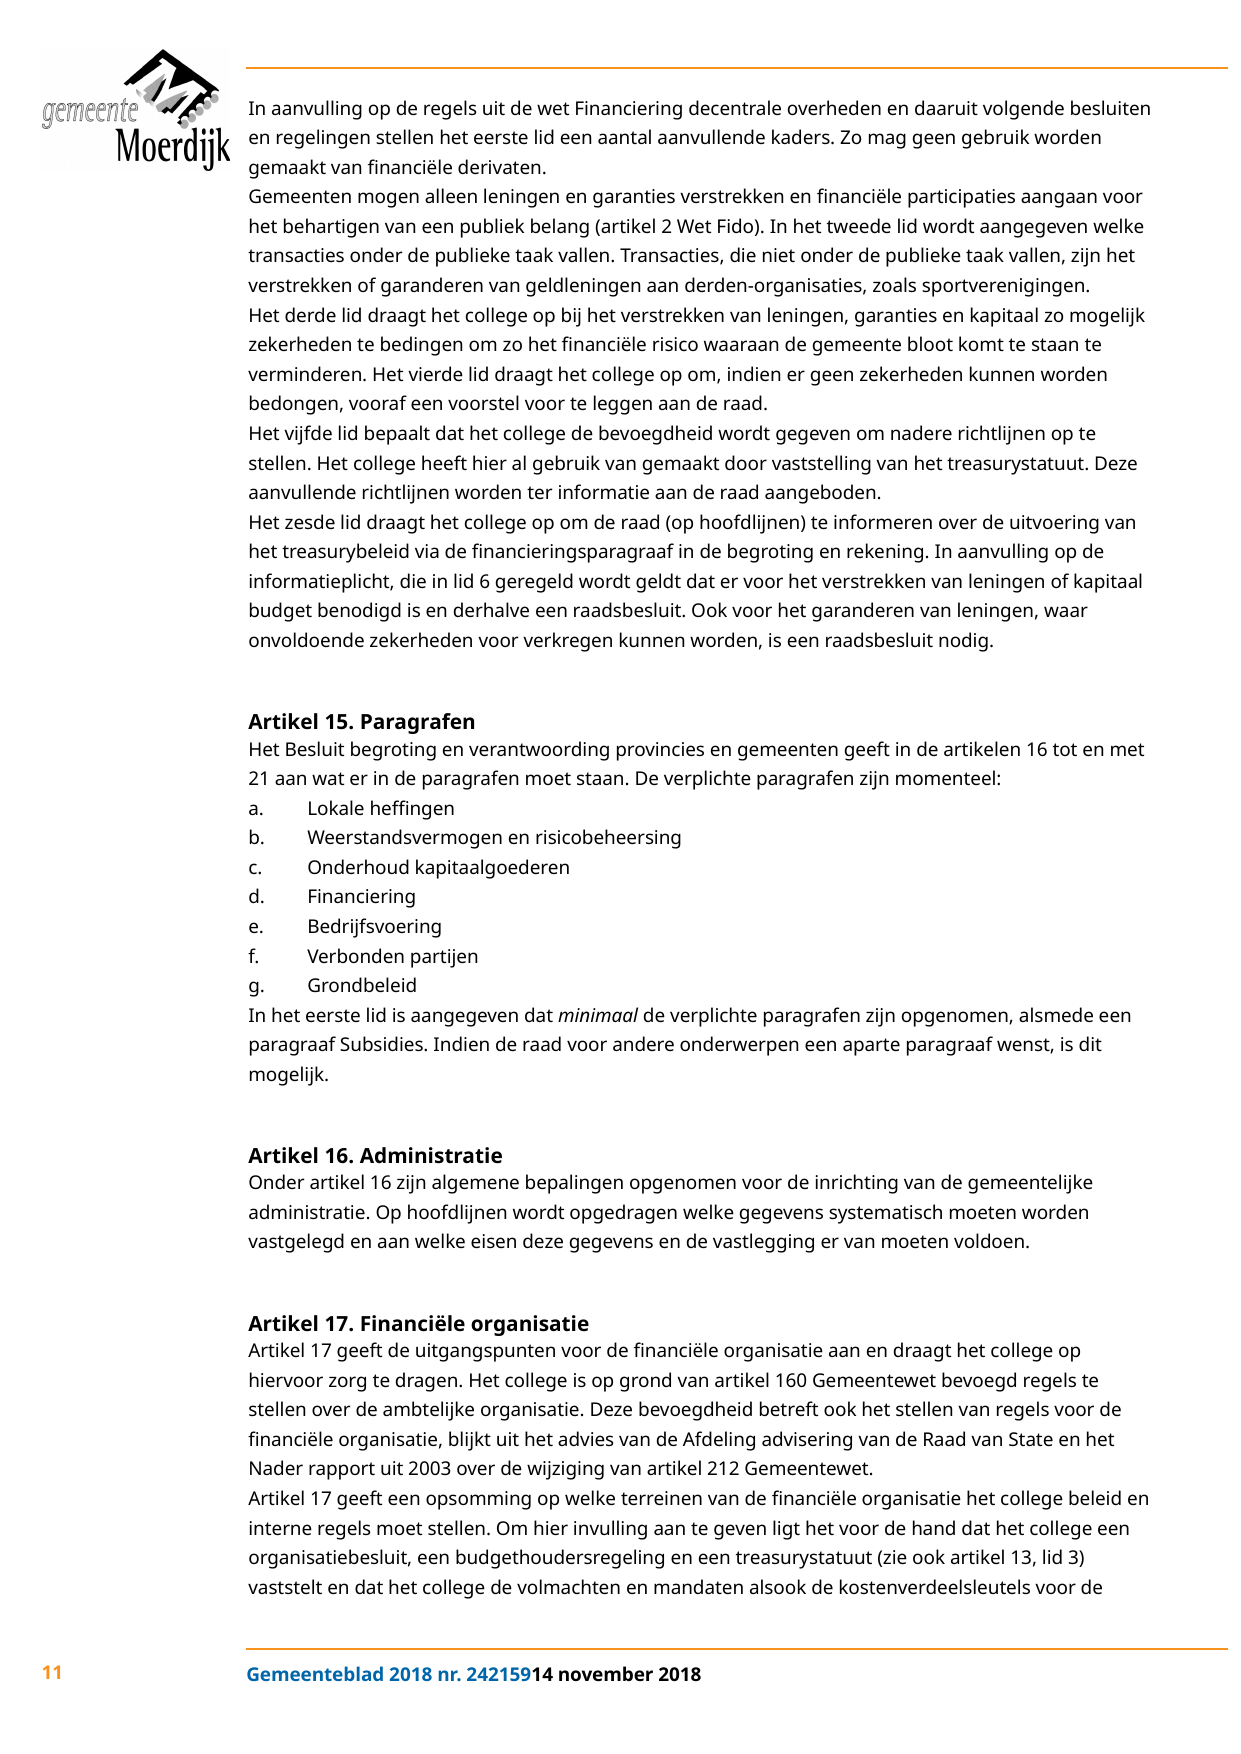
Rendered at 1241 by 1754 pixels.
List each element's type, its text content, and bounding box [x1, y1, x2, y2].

text Het Besluit begroting en verantwoording provincies en gemeenten geeft in de artikelen 16 tot en met 21 aan wat er in de paragrafen moet staan. De verplichte paragrafen zijn momenteel: [248, 736, 1152, 791]
list Verbonden partijen [248, 943, 1152, 968]
list Bedrijfsvoering [248, 913, 1152, 939]
list Onderhoud kapitaalgoederen [248, 854, 1152, 880]
text Artikel 16. Administratie [248, 1141, 1152, 1169]
text Artikel 17. Financiële organisatie [248, 1309, 1152, 1337]
list Weerstandsvermogen en risicobeheersing [248, 824, 1152, 850]
text Het derde lid draagt het college op bij het verstrekken van leningen, garanties en kapitaal zo mogelijk zekerheden te bedingen om zo het financiële risico waaraan de gemeente bloot komt te staan te verminderen. Het vierde lid draagt het college op om, indien er geen zekerheden kunnen worden bedongen, vooraf een voorstel voor te leggen aan de raad. [248, 302, 1152, 416]
list Grondbeleid [248, 972, 1152, 998]
text In het eerste lid is aangegeven dat minimaal de verplichte paragrafen zijn opgenomen, alsmede een paragraaf Subsidies. Indien de raad voor andere onderwerpen een aparte paragraaf wenst, is dit mogelijk. [248, 1002, 1152, 1087]
text Het zesde lid draagt het college op om de raad (op hoofdlijnen) te informeren over de uitvoering van het treasurybeleid via de financieringsparagraaf in de begroting en rekening. In aanvulling op de informatieplicht, die in lid 6 geregeld wordt geldt dat er voor het verstrekken van leningen of kapitaal budget benodigd is en derhalve een raadsbesluit. Ook voor het garanderen van leningen, waar onvoldoende zekerheden voor verkregen kunnen worden, is een raadsbesluit nodig. [248, 509, 1152, 653]
list Lokale heffingen [248, 795, 1152, 821]
text Artikel 15. Paragrafen [248, 707, 1152, 736]
text Gemeenten mogen alleen leningen en garanties verstrekken en financiële participaties aangaan voor het behartigen van een publiek belang (artikel 2 Wet Fido). In het tweede lid wordt aangegeven welke transacties onder de publieke taak vallen. Transacties, die niet onder de publieke taak vallen, zijn het verstrekken of garanderen van geldleningen aan derden-organisaties, zoals sportverenigingen. [248, 183, 1152, 298]
picture [41, 47, 231, 172]
list Financiering [248, 884, 1152, 909]
text Artikel 17 geeft een opsomming op welke terreinen van de financiële organisatie het college beleid en interne regels moet stellen. Om hier invulling aan te geven ligt het voor de hand dat het college een organisatiebesluit, een budgethoudersregeling en een treasurystatuut (zie ook artikel 13, lid 3) vaststelt en dat het college de volmachten en mandaten alsook de kostenverdeelsleutels voor de [248, 1485, 1152, 1599]
text In aanvulling op de regels uit de wet Financiering decentrale overheden en daaruit volgende besluiten en regelingen stellen het eerste lid een aantal aanvullende kaders. Zo mag geen gebruik worden gemaakt van financiële derivaten. [248, 95, 1152, 180]
text Artikel 17 geeft de uitgangspunten voor de financiële organisatie aan en draagt het college op hiervoor zorg te dragen. Het college is op grond van artikel 160 Gemeentewet bevoegd regels te stellen over de ambtelijke organisatie. Deze bevoegdheid betreft ook het stellen van regels voor de financiële organisatie, blijkt uit het advies van de Afdeling advisering van de Raad van State en het Nader rapport uit 2003 over de wijziging van artikel 212 Gemeentewet. [248, 1337, 1152, 1481]
text Het vijfde lid bepaalt dat het college de bevoegdheid wordt gegeven om nadere richtlijnen op te stellen. Het college heeft hier al gebruik van gemaakt door vaststelling van het treasurystatuut. Deze aanvullende richtlijnen worden ter informatie aan de raad aangeboden. [248, 420, 1152, 505]
text Onder artikel 16 zijn algemene bepalingen opgenomen voor de inrichting van de gemeentelijke administratie. Op hoofdlijnen wordt opgedragen welke gegevens systematisch moeten worden vastgelegd en aan welke eisen deze gegevens en de vastlegging er van moeten voldoen. [248, 1169, 1152, 1254]
